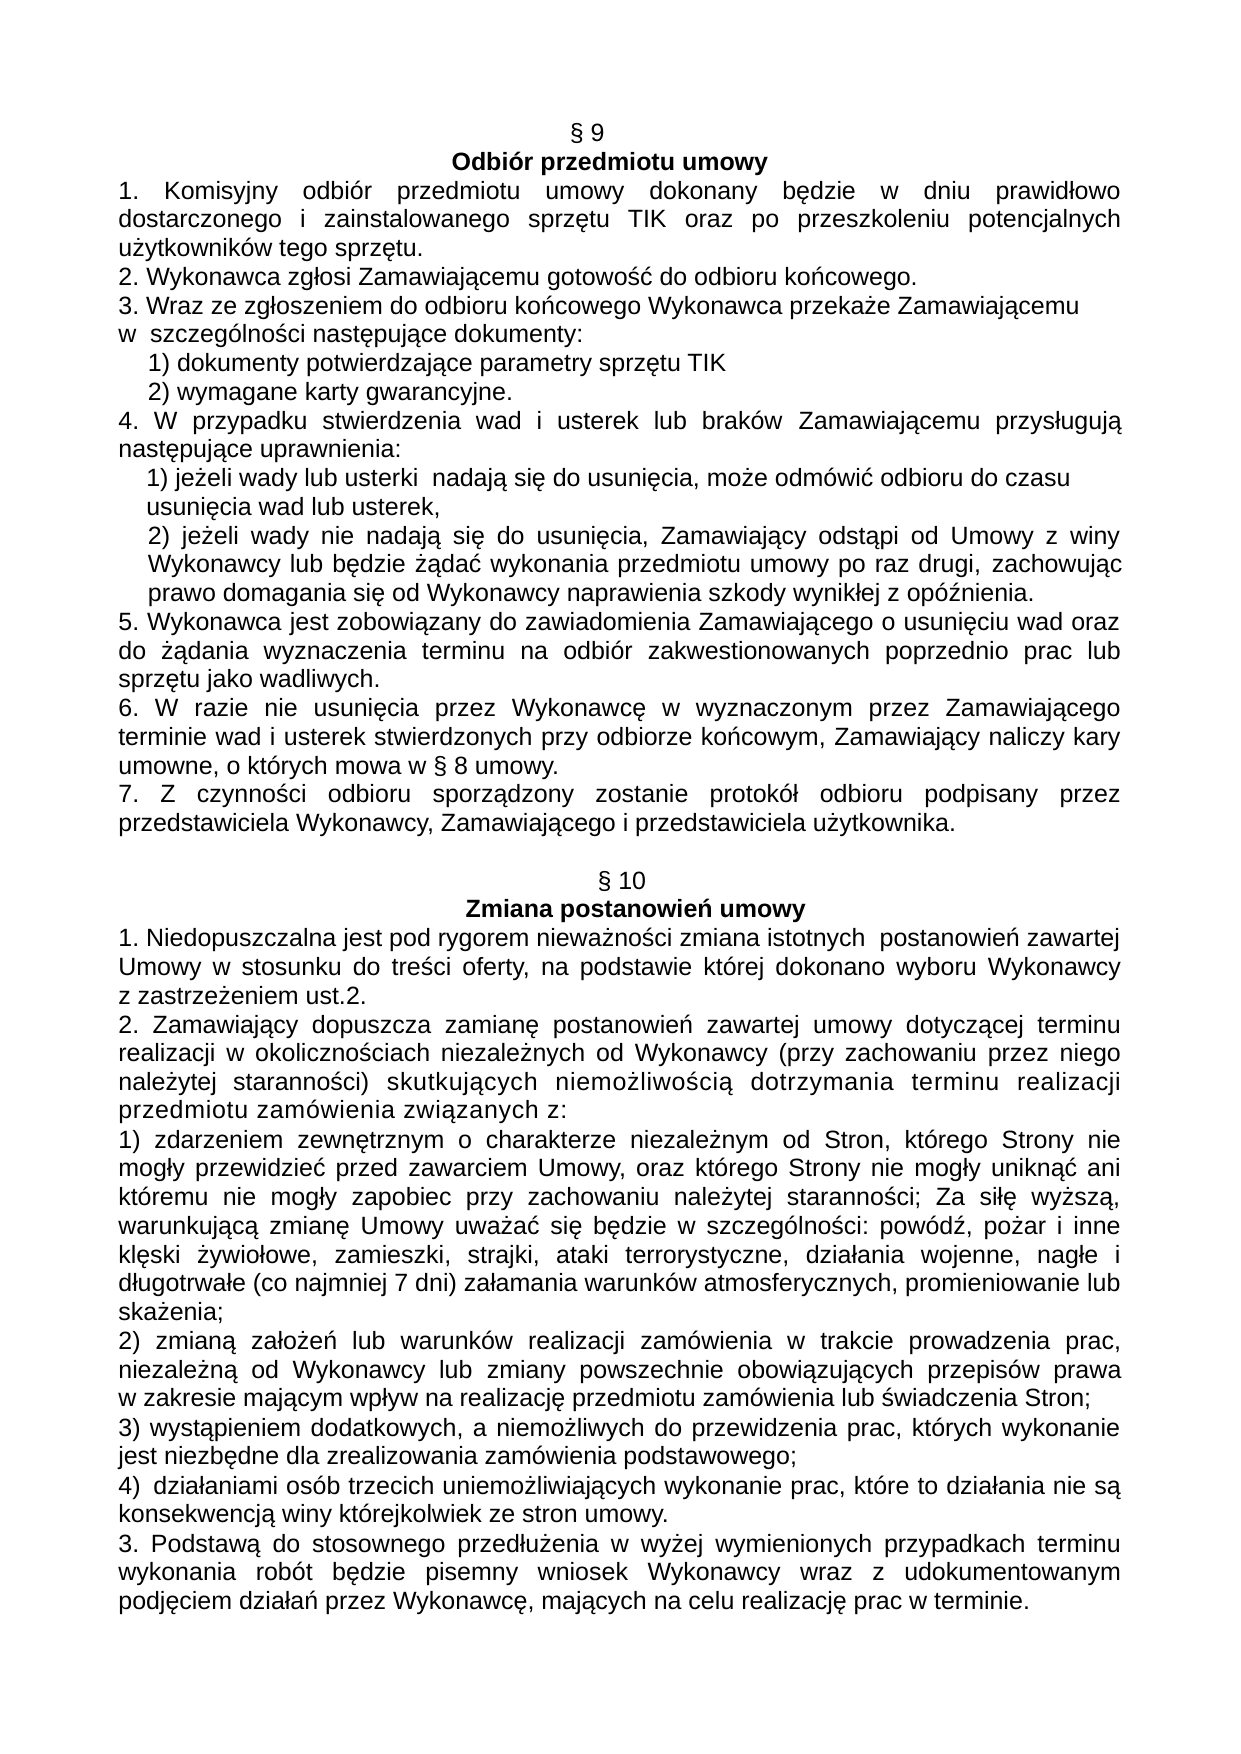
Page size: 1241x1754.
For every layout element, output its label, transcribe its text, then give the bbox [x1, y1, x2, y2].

text usunięcia wad lub usterek, [118, 492, 1122, 521]
text 7. Z czynności odbioru sporządzony zostanie protokół odbioru podpisany przez przedstawiciela Wykonawcy, Zamawiającego i przedstawiciela użytkownika. [118, 779, 1122, 837]
text Zmiana postanowień umowy [118, 894, 1122, 923]
text 2. Wykonawca zgłosi Zamawiającemu gotowość do odbioru końcowego. [118, 262, 1122, 291]
text Odbiór przedmiotu umowy [118, 147, 1122, 176]
text § 9 [118, 118, 1122, 147]
text 4) działaniami osób trzecich uniemożliwiających wykonanie prac, które to działania nie są konsekwencją winy którejkolwiek ze stron umowy. [118, 1471, 1122, 1528]
text 1) zdarzeniem zewnętrznym o charakterze niezależnym od Stron, którego Strony nie mogły przewidzieć przed zawarciem Umowy, oraz którego Strony nie mogły uniknąć ani któremu nie mogły zapobiec przy zachowaniu należytej staranności; Za siłę wyższą, warunkującą zmianę Umowy uważać się będzie w szczególności: powódź, pożar i inne klęski żywiołowe, zamieszki, strajki, ataki terrorystyczne, działania wojenne, nagłe i długotrwałe (co najmniej 7 dni) załamania warunków atmosferycznych, promieniowanie lub skażenia; [118, 1124, 1122, 1326]
text 1. Niedopuszczalna jest pod rygorem nieważności zmiana istotnych postanowień zawartej Umowy w stosunku do treści oferty, na podstawie której dokonano wyboru Wykonawcy z zastrzeżeniem ust.2. [118, 923, 1122, 1009]
text 3) wystąpieniem dodatkowych, a niemożliwych do przewidzenia prac, których wykonanie jest niezbędne dla zrealizowania zamówienia podstawowego; [118, 1413, 1122, 1470]
text 1. Komisyjny odbiór przedmiotu umowy dokonany będzie w dniu prawidłowo dostarczonego i zainstalowanego sprzętu TIK oraz po przeszkoleniu potencjalnych użytkowników tego sprzętu. [118, 176, 1122, 262]
text 6. W razie nie usunięcia przez Wykonawcę w wyznaczonym przez Zamawiającego terminie wad i usterek stwierdzonych przy odbiorze końcowym, Zamawiający naliczy kary umowne, o których mowa w § 8 umowy. [118, 693, 1122, 779]
text 4. W przypadku stwierdzenia wad i usterek lub braków Zamawiającemu przysługują następujące uprawnienia: [118, 406, 1122, 463]
text 5. Wykonawca jest zobowiązany do zawiadomienia Zamawiającego o usunięciu wad oraz do żądania wyznaczenia terminu na odbiór zakwestionowanych poprzednio prac lub sprzętu jako wadliwych. [118, 607, 1122, 693]
text 3. Wraz ze zgłoszeniem do odbioru końcowego Wykonawca przekaże Zamawiającemu [118, 291, 1122, 319]
text w szczególności następujące dokumenty: [118, 319, 1122, 348]
text 2. Zamawiający dopuszcza zamianę postanowień zawartej umowy dotyczącej terminu realizacji w okolicznościach niezależnych od Wykonawcy (przy zachowaniu przez niego należytej staranności) skutkujących niemożliwością dotrzymania terminu realizacji przedmiotu zamówienia związanych z: [118, 1010, 1122, 1124]
text 2) zmianą założeń lub warunków realizacji zamówienia w trakcie prowadzenia prac, niezależną od Wykonawcy lub zmiany powszechnie obowiązujących przepisów prawa w zakresie mającym wpływ na realizację przedmiotu zamówienia lub świadczenia Stron; [118, 1326, 1122, 1412]
text 2) wymagane karty gwarancyjne. [148, 377, 1122, 406]
text 1) dokumenty potwierdzające parametry sprzętu TIK [148, 348, 1122, 377]
text 2) jeżeli wady nie nadają się do usunięcia, Zamawiający odstąpi od Umowy z winy Wykonawcy lub będzie żądać wykonania przedmiotu umowy po raz drugi, zachowując prawo domagania się od Wykonawcy naprawienia szkody wynikłej z opóźnienia. [148, 521, 1122, 607]
text 3. Podstawą do stosownego przedłużenia w wyżej wymienionych przypadkach terminu wykonania robót będzie pisemny wniosek Wykonawcy wraz z udokumentowanym podjęciem działań przez Wykonawcę, mających na celu realizację prac w terminie. [118, 1529, 1122, 1615]
text § 10 [118, 866, 1122, 894]
text 1) jeżeli wady lub usterki nadają się do usunięcia, może odmówić odbioru do czasu [118, 463, 1122, 492]
